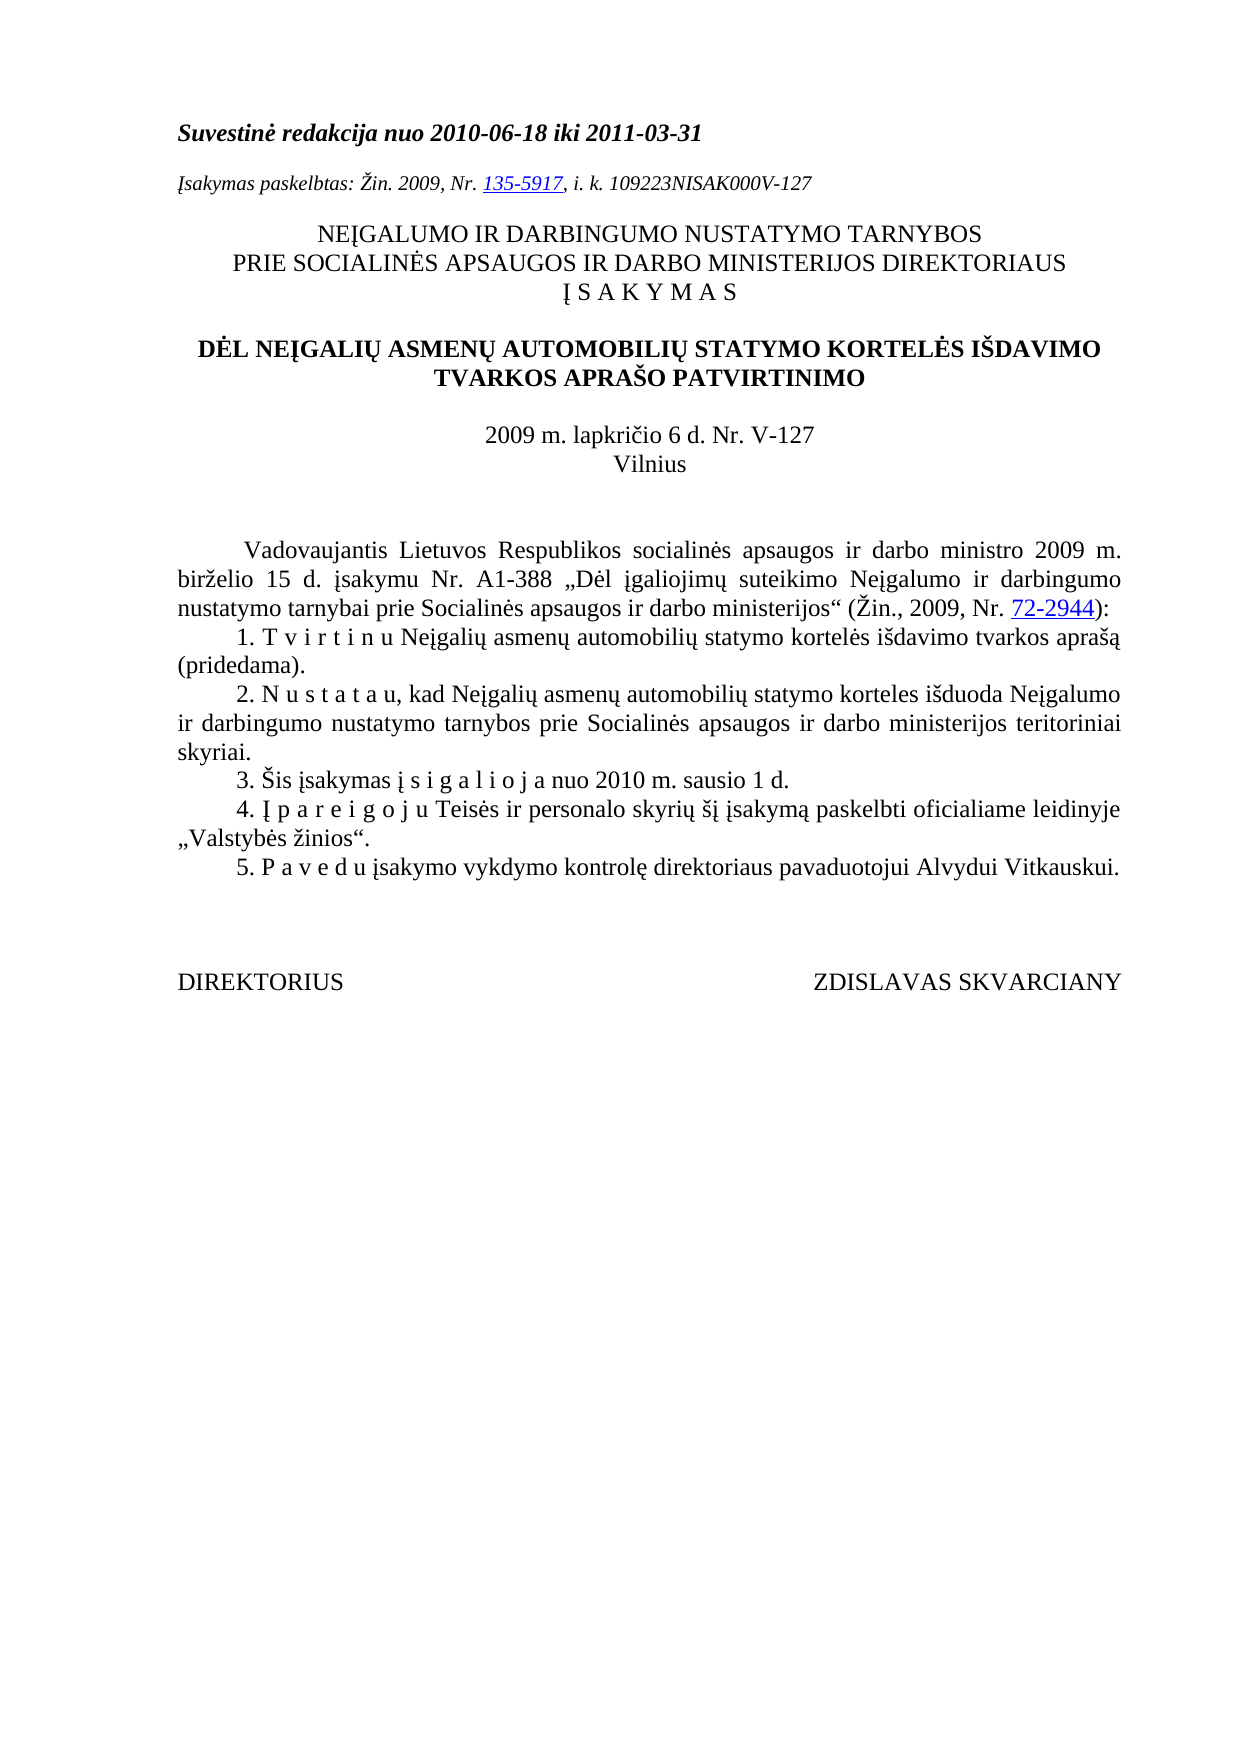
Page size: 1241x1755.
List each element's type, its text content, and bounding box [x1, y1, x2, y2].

text DĖL Neįgalių asmenų automobilių statymo kortelės išdavimo TVARKOS APRAŠO PATVIRTINIMO [177, 334, 1122, 392]
text Suvestinė redakcija nuo 2010-06-18 iki 2011-03-31 [177, 118, 1122, 147]
text 1. T v i r t i n u Neįgalių asmenų automobilių statymo kortelės išdavimo tvarkos aprašą (pridedama). [177, 622, 1122, 679]
text PRIE SOCIALINĖS APSAUGOS IR DARBO MINISTERIJOS DIREKTORIAUS [177, 248, 1122, 277]
text 4. Į p a r e i g o j u Teisės ir personalo skyrių šį įsakymą paskelbti oficialiame leidinyje „Valstybės žinios“. [177, 794, 1122, 852]
text 5. P a v e d u įsakymo vykdymo kontrolę direktoriaus pavaduotojui Alvydui Vitkauskui. [177, 852, 1122, 880]
text 2009 m. lapkričio 6 d. Nr. V-127 [177, 420, 1122, 449]
text 2. N u s t a t a u, kad Neįgalių asmenų automobilių statymo korteles išduoda Neįgalumo ir darbingumo nustatymo tarnybos prie Socialinės apsaugos ir darbo ministerijos teritoriniai skyriai. [177, 679, 1122, 765]
text Direktorius Zdislavas Skvarciany [177, 967, 1122, 995]
text Įsakymas paskelbtas: Žin. 2009, Nr. 135-5917, i. k. 109223NISAK000V-127 [177, 171, 1122, 195]
text Vadovaujantis Lietuvos Respublikos socialinės apsaugos ir darbo ministro 2009 m. birželio 15 d. įsakymu Nr. A1-388 „Dėl įgaliojimų suteikimo Neįgalumo ir darbingumo nustatymo tarnybai prie Socialinės apsaugos ir darbo ministerijos“ (Žin., 2009, Nr. 72-2944): [177, 535, 1122, 622]
text NEĮGALUMO IR DARBINGUMO NUSTATYMO TARNYBOS [177, 219, 1122, 248]
text 3. Šis įsakymas į s i g a l i o j a nuo 2010 m. sausio 1 d. [177, 765, 1122, 794]
text Į S A K Y M A S [177, 277, 1122, 305]
text Vilnius [177, 449, 1122, 478]
